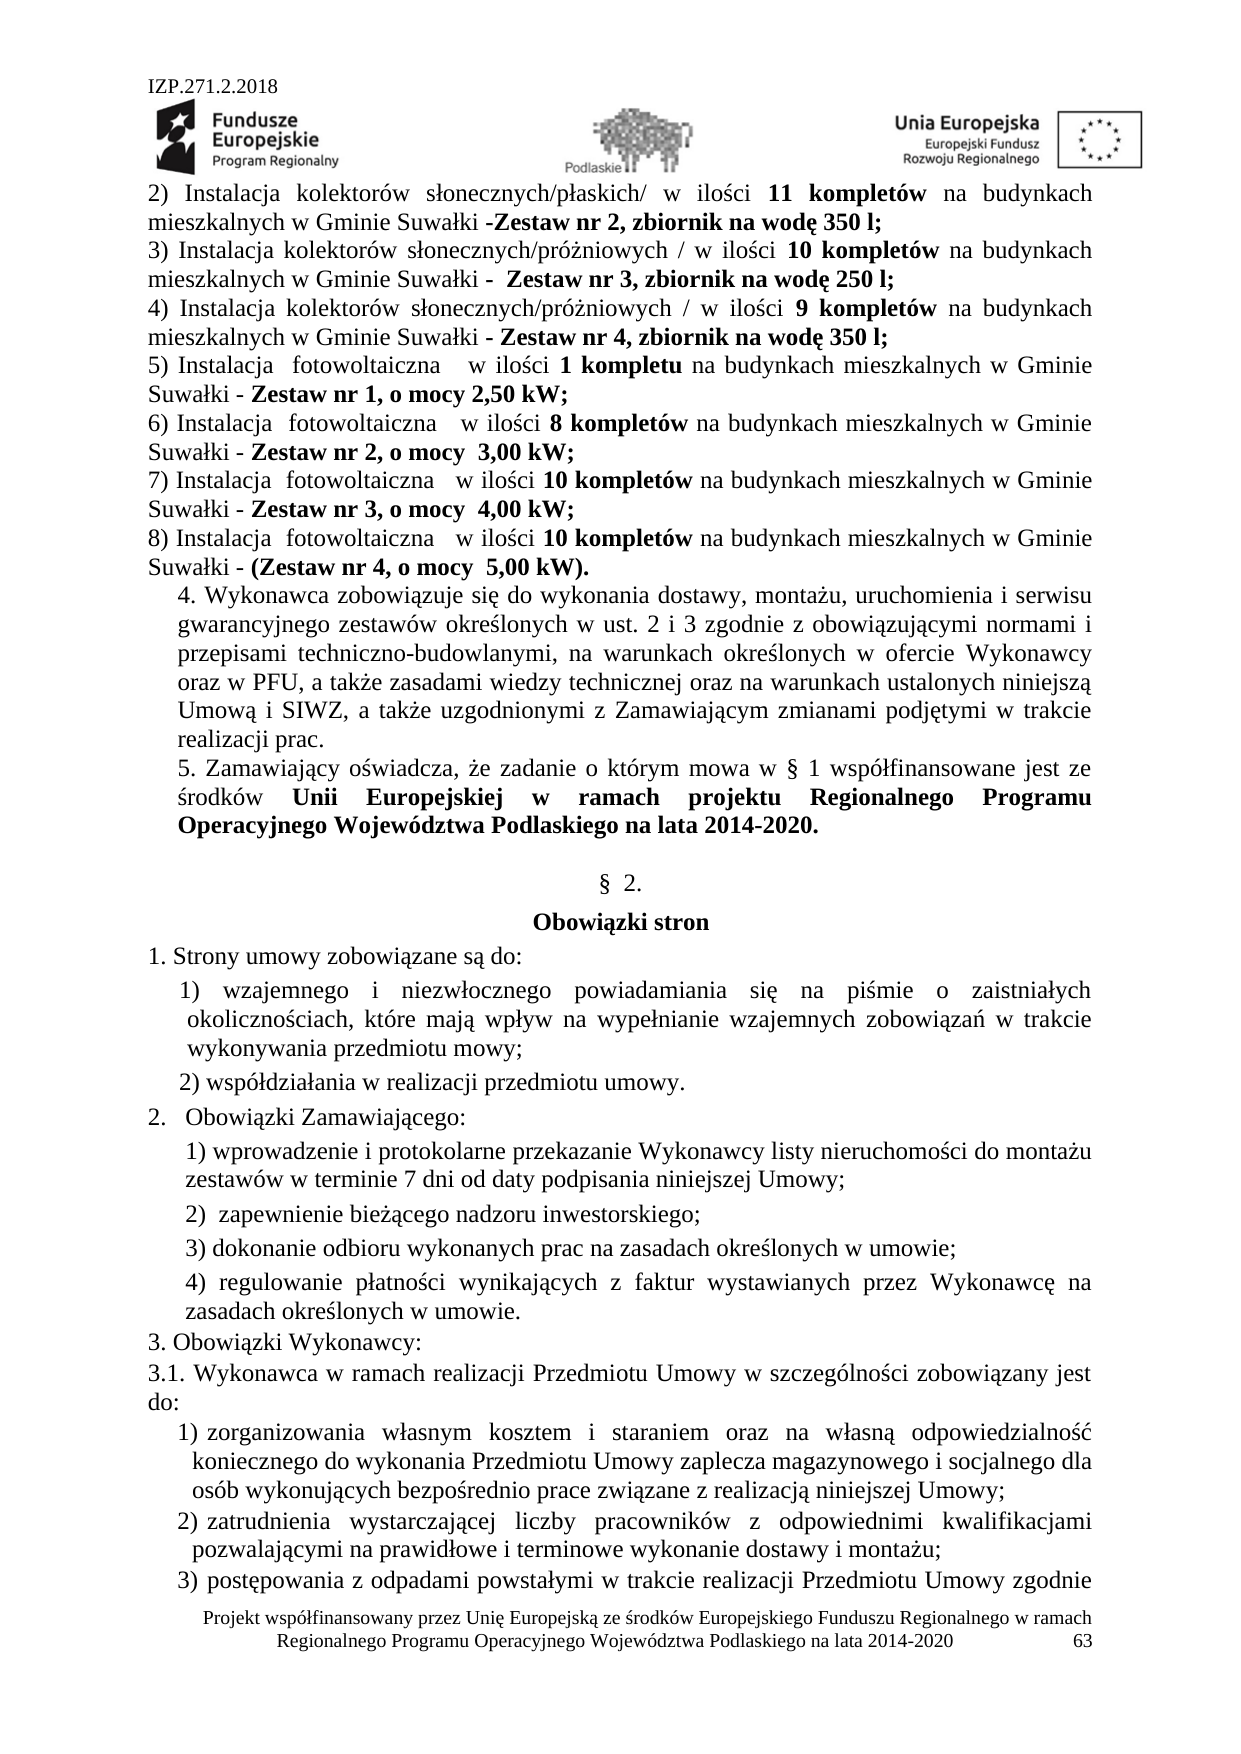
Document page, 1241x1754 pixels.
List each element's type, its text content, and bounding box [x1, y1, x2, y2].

text 2) Instalacja kolektorów słonecznych/płaskich/ w ilości 11 kompletów na budynkach mieszkalnych w Gminie Suwałki -Zestaw nr 2, zbiornik na wodę 350 l; [148, 178, 1092, 235]
text § 2. [148, 868, 1092, 897]
text 4) Instalacja kolektorów słonecznych/próżniowych / w ilości 9 kompletów na budynkach mieszkalnych w Gminie Suwałki - Zestaw nr 4, zbiornik na wodę 350 l; [148, 293, 1092, 350]
text 5) Instalacja fotowoltaiczna w ilości 1 kompletu na budynkach mieszkalnych w Gminie Suwałki - Zestaw nr 1, o mocy 2,50 kW; [148, 350, 1092, 408]
text 1) wprowadzenie i protokolarne przekazanie Wykonawcy listy nieruchomości do montażu zestawów w terminie 7 dni od daty podpisania niniejszej Umowy; [185, 1136, 1092, 1193]
text 1. Strony umowy zobowiązane są do: [148, 941, 1092, 970]
text 6) Instalacja fotowoltaiczna w ilości 8 kompletów na budynkach mieszkalnych w Gminie Suwałki - Zestaw nr 2, o mocy 3,00 kW; [148, 408, 1092, 465]
text 3.1. Wykonawca w ramach realizacji Przedmiotu Umowy w szczególności zobowiązany jest do: [148, 1358, 1092, 1415]
text 1) wzajemnego i niezwłocznego powiadamiania się na piśmie o zaistniałych okolicznościach, które mają wpływ na wypełnianie wzajemnych zobowiązań w trakcie wykonywania przedmiotu mowy; [179, 976, 1092, 1062]
text 2) współdziałania w realizacji przedmiotu umowy. [179, 1067, 1092, 1096]
text 4. Wykonawca zobowiązuje się do wykonania dostawy, montażu, uruchomienia i serwisu gwarancyjnego zestawów określonych w ust. 2 i 3 zgodnie z obowiązującymi normami i przepisami techniczno-budowlanymi, na warunkach określonych w ofercie Wykonawcy oraz w PFU, a także zasadami wiedzy technicznej oraz na warunkach ustalonych niniejszą Umową i SIWZ, a także uzgodnionymi z Zamawiającym zmianami podjętymi w trakcie realizacji prac. [177, 580, 1092, 753]
text 2) zapewnienie bieżącego nadzoru inwestorskiego; [185, 1199, 1092, 1228]
list Obowiązki Zamawiającego: [148, 1102, 1092, 1130]
text 3. Obowiązki Wykonawcy: [148, 1327, 1092, 1356]
text Obowiązki stron [148, 907, 1094, 936]
text 7) Instalacja fotowoltaiczna w ilości 10 kompletów na budynkach mieszkalnych w Gminie Suwałki - Zestaw nr 3, o mocy 4,00 kW; [148, 465, 1092, 523]
text 2) zatrudnienia wystarczającej liczby pracowników z odpowiednimi kwalifikacjami pozwalającymi na prawidłowe i terminowe wykonanie dostawy i montażu; [177, 1506, 1092, 1563]
text 5. Zamawiający oświadcza, że zadanie o którym mowa w § 1 współfinansowane jest ze środków Unii Europejskiej w ramach projektu Regionalnego Programu Operacyjnego Województwa Podlaskiego na lata 2014-2020. [177, 753, 1092, 839]
text 3) postępowania z odpadami powstałymi w trakcie realizacji Przedmiotu Umowy zgodnie [177, 1565, 1092, 1594]
text 1) zorganizowania własnym kosztem i staraniem oraz na własną odpowiedzialność koniecznego do wykonania Przedmiotu Umowy zaplecza magazynowego i socjalnego dla osób wykonujących bezpośrednio prace związane z realizacją niniejszej Umowy; [177, 1417, 1092, 1504]
text 4) regulowanie płatności wynikających z faktur wystawianych przez Wykonawcę na zasadach określonych w umowie. [185, 1267, 1092, 1325]
text 3) dokonanie odbioru wykonanych prac na zasadach określonych w umowie; [185, 1233, 1092, 1262]
text 8) Instalacja fotowoltaiczna w ilości 10 kompletów na budynkach mieszkalnych w Gminie Suwałki - (Zestaw nr 4, o mocy 5,00 kW). [148, 523, 1092, 580]
text 3) Instalacja kolektorów słonecznych/próżniowych / w ilości 10 kompletów na budynkach mieszkalnych w Gminie Suwałki - Zestaw nr 3, zbiornik na wodę 250 l; [148, 235, 1092, 293]
